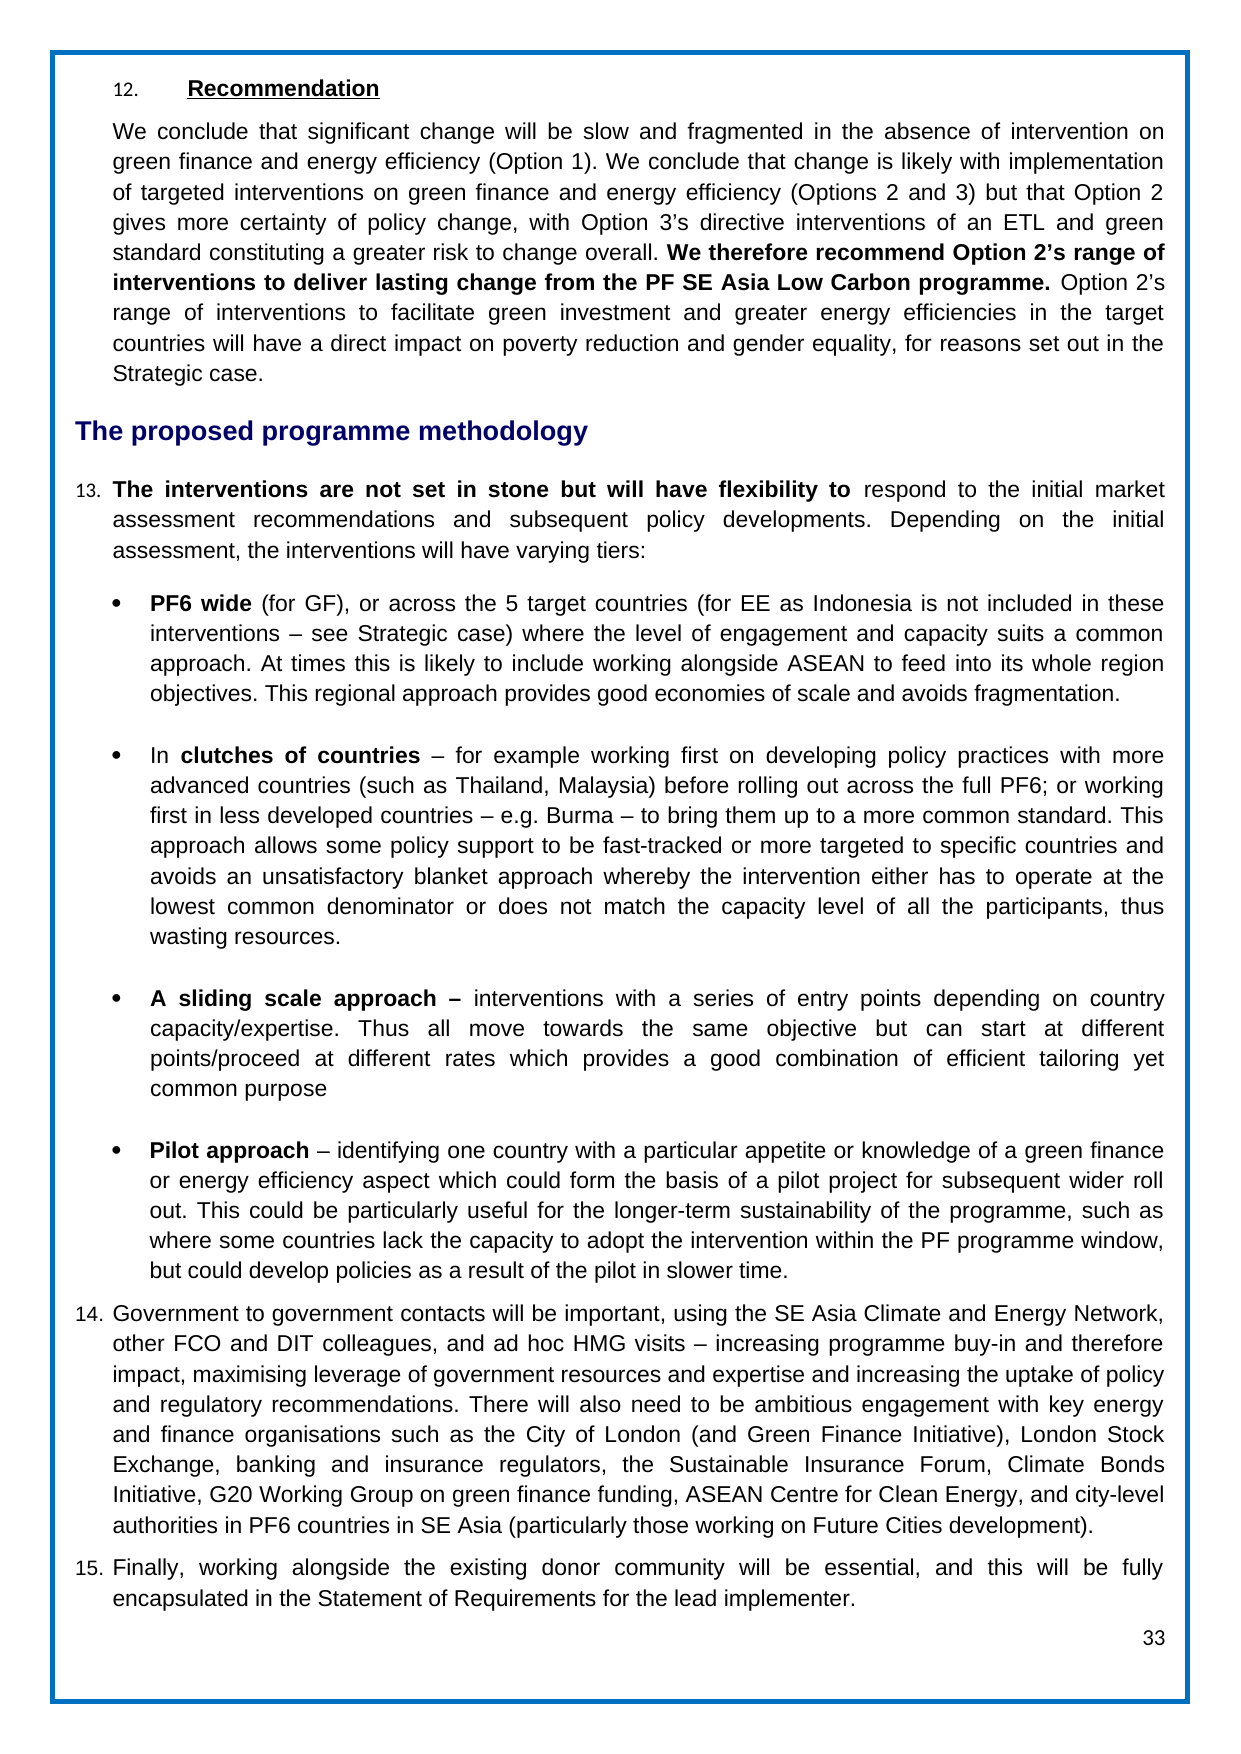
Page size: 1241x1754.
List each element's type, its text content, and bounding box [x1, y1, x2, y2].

list PF6 wide (for GF), or across the 5 target countries (for EE as Indonesia is not included in these interventions – see Strategic case) where the level of engagement and capacity suits a common approach. At times this is likely to include working alongside ASEAN to feed into its whole region objectives. This regional approach provides good economies of scale and avoids fragmentation. [112, 590, 1165, 707]
list A sliding scale approach – interventions with a series of entry points depending on country capacity/expertise. Thus all move towards the same objective but can start at different points/proceed at different rates which provides a good combination of efficient tailoring yet common purpose [112, 984, 1165, 1102]
list The interventions are not set in stone but will have flexibility to respond to the initial market assessment recommendations and subsequent policy developments. Depending on the initial assessment, the interventions will have varying tiers: [75, 476, 1165, 563]
list Pilot approach – identifying one country with a particular appetite or knowledge of a green finance or energy efficiency aspect which could form the basis of a pilot project for subsequent wider roll out. This could be particularly useful for the longer-term sustainability of the programme, such as where some countries lack the capacity to adopt the intervention within the PF programme window, but could develop policies as a result of the pilot in slower time. [112, 1137, 1165, 1284]
list Finally, working alongside the existing donor community will be essential, and this will be fully encapsulated in the Statement of Requirements for the lead implementer. [75, 1554, 1165, 1611]
list In clutches of countries – for example working first on developing policy practices with more advanced countries (such as Thailand, Malaysia) before rolling out across the full PF6; or working first in less developed countries – e.g. Burma – to bring them up to a more common standard. This approach allows some policy support to be fast-tracked or more targeted to specific countries and avoids an unsatisfactory blanket approach whereby the intervention either has to operate at the lowest common denominator or does not match the capacity level of all the participants, thus wasting resources. [112, 742, 1165, 949]
list Government to government contacts will be important, using the SE Asia Climate and Energy Network, other FCO and DIT colleagues, and ad hoc HMG visits – increasing programme buy-in and therefore impact, maximising leverage of government resources and expertise and increasing the uptake of policy and regulatory recommendations. There will also need to be ambitious engagement with key energy and finance organisations such as the City of London (and Green Finance Initiative), London Stock Exchange, banking and insurance regulators, the Sustainable Insurance Forum, Climate Bonds Initiative, G20 Working Group on green finance funding, ASEAN Centre for Clean Energy, and city-level authorities in PF6 countries in SE Asia (particularly those working on Future Cities development). [75, 1300, 1165, 1538]
subtitle The proposed programme methodology [75, 415, 1165, 446]
list Recommendation [112, 75, 1165, 102]
list We conclude that significant change will be slow and fragmented in the absence of intervention on green finance and energy efficiency (Option 1). We conclude that change is likely with implementation of targeted interventions on green finance and energy efficiency (Options 2 and 3) but that Option 2 gives more certainty of policy change, with Option 3’s directive interventions of an ETL and green standard constituting a greater risk to change overall. We therefore recommend Option 2’s range of interventions to deliver lasting change from the PF SE Asia Low Carbon programme. Option 2’s range of interventions to facilitate green investment and greater energy efficiencies in the target countries will have a direct impact on poverty reduction and gender equality, for reasons set out in the Strategic case. [112, 118, 1165, 386]
